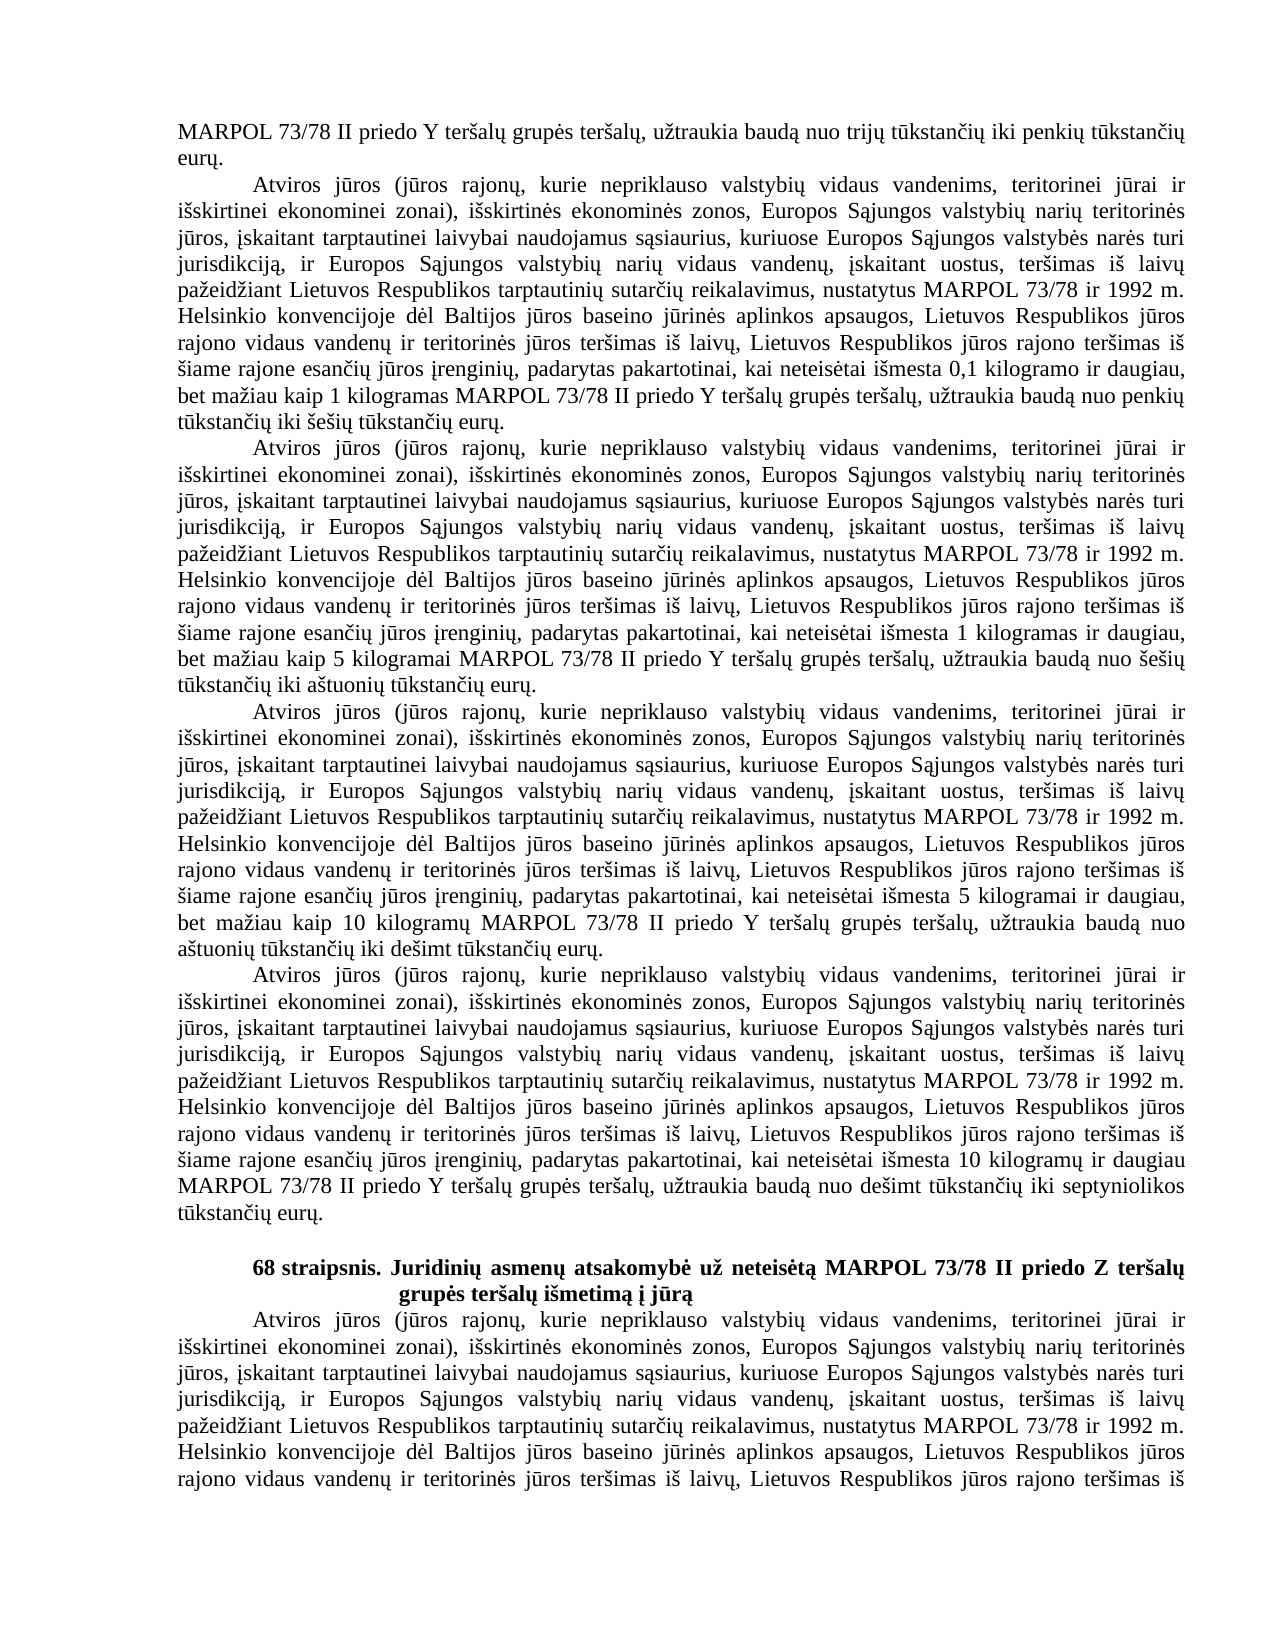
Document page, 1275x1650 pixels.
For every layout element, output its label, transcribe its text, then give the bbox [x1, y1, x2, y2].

text Atviros jūros (jūros rajonų, kurie nepriklauso valstybių vidaus vandenims, teritorinei jūrai ir išskirtinei ekonominei zonai), išskirtinės ekonominės zonos, Europos Sąjungos valstybių narių teritorinės jūros, įskaitant tarptautinei laivybai naudojamus sąsiaurius, kuriuose Europos Sąjungos valstybės narės turi jurisdikciją, ir Europos Sąjungos valstybių narių vidaus vandenų, įskaitant uostus, teršimas iš laivų pažeidžiant Lietuvos Respublikos tarptautinių sutarčių reikalavimus, nustatytus MARPOL 73/78 ir 1992 m. Helsinkio konvencijoje dėl Baltijos jūros baseino jūrinės aplinkos apsaugos, Lietuvos Respublikos jūros rajono vidaus vandenų ir teritorinės jūros teršimas iš laivų, Lietuvos Respublikos jūros rajono teršimas iš šiame rajone esančių jūros įrenginių, padarytas pakartotinai, kai neteisėtai išmesta 1 kilogramas ir daugiau, bet mažiau kaip 5 kilogramai MARPOL 73/78 II priedo Y teršalų grupės teršalų, užtraukia baudą nuo šešių tūkstančių iki aštuonių tūkstančių eurų. [177, 434, 1186, 698]
text 68 straipsnis. Juridinių asmenų atsakomybė už neteisėtą MARPOL 73/78 II priedo Z teršalų grupės teršalų išmetimą į jūrą [252, 1254, 1186, 1306]
text Atviros jūros (jūros rajonų, kurie nepriklauso valstybių vidaus vandenims, teritorinei jūrai ir išskirtinei ekonominei zonai), išskirtinės ekonominės zonos, Europos Sąjungos valstybių narių teritorinės jūros, įskaitant tarptautinei laivybai naudojamus sąsiaurius, kuriuose Europos Sąjungos valstybės narės turi jurisdikciją, ir Europos Sąjungos valstybių narių vidaus vandenų, įskaitant uostus, teršimas iš laivų pažeidžiant Lietuvos Respublikos tarptautinių sutarčių reikalavimus, nustatytus MARPOL 73/78 ir 1992 m. Helsinkio konvencijoje dėl Baltijos jūros baseino jūrinės aplinkos apsaugos, Lietuvos Respublikos jūros rajono vidaus vandenų ir teritorinės jūros teršimas iš laivų, Lietuvos Respublikos jūros rajono teršimas iš šiame rajone esančių jūros įrenginių, padarytas pakartotinai, kai neteisėtai išmesta 0,1 kilogramo ir daugiau, bet mažiau kaip 1 kilogramas MARPOL 73/78 II priedo Y teršalų grupės teršalų, užtraukia baudą nuo penkių tūkstančių iki šešių tūkstančių eurų. [177, 171, 1186, 434]
text Atviros jūros (jūros rajonų, kurie nepriklauso valstybių vidaus vandenims, teritorinei jūrai ir išskirtinei ekonominei zonai), išskirtinės ekonominės zonos, Europos Sąjungos valstybių narių teritorinės jūros, įskaitant tarptautinei laivybai naudojamus sąsiaurius, kuriuose Europos Sąjungos valstybės narės turi jurisdikciją, ir Europos Sąjungos valstybių narių vidaus vandenų, įskaitant uostus, teršimas iš laivų pažeidžiant Lietuvos Respublikos tarptautinių sutarčių reikalavimus, nustatytus MARPOL 73/78 ir 1992 m. Helsinkio konvencijoje dėl Baltijos jūros baseino jūrinės aplinkos apsaugos, Lietuvos Respublikos jūros rajono vidaus vandenų ir teritorinės jūros teršimas iš laivų, Lietuvos Respublikos jūros rajono teršimas iš šiame rajone esančių jūros įrenginių, padarytas pakartotinai, kai neteisėtai išmesta 10 kilogramų ir daugiau MARPOL 73/78 II priedo Y teršalų grupės teršalų, užtraukia baudą nuo dešimt tūkstančių iki septyniolikos tūkstančių eurų. [177, 961, 1186, 1225]
text Atviros jūros (jūros rajonų, kurie nepriklauso valstybių vidaus vandenims, teritorinei jūrai ir išskirtinei ekonominei zonai), išskirtinės ekonominės zonos, Europos Sąjungos valstybių narių teritorinės jūros, įskaitant tarptautinei laivybai naudojamus sąsiaurius, kuriuose Europos Sąjungos valstybės narės turi jurisdikciją, ir Europos Sąjungos valstybių narių vidaus vandenų, įskaitant uostus, teršimas iš laivų pažeidžiant Lietuvos Respublikos tarptautinių sutarčių reikalavimus, nustatytus MARPOL 73/78 ir 1992 m. Helsinkio konvencijoje dėl Baltijos jūros baseino jūrinės aplinkos apsaugos, Lietuvos Respublikos jūros rajono vidaus vandenų ir teritorinės jūros teršimas iš laivų, Lietuvos Respublikos jūros rajono teršimas iš šiame rajone esančių jūros įrenginių, padarytas pakartotinai, kai neteisėtai išmesta 5 kilogramai ir daugiau, bet mažiau kaip 10 kilogramų MARPOL 73/78 II priedo Y teršalų grupės teršalų, užtraukia baudą nuo aštuonių tūkstančių iki dešimt tūkstančių eurų. [177, 698, 1186, 961]
text MARPOL 73/78 II priedo Y teršalų grupės teršalų, užtraukia baudą nuo trijų tūkstančių iki penkių tūkstančių eurų. [177, 118, 1186, 171]
text Atviros jūros (jūros rajonų, kurie nepriklauso valstybių vidaus vandenims, teritorinei jūrai ir išskirtinei ekonominei zonai), išskirtinės ekonominės zonos, Europos Sąjungos valstybių narių teritorinės jūros, įskaitant tarptautinei laivybai naudojamus sąsiaurius, kuriuose Europos Sąjungos valstybės narės turi jurisdikciją, ir Europos Sąjungos valstybių narių vidaus vandenų, įskaitant uostus, teršimas iš laivų pažeidžiant Lietuvos Respublikos tarptautinių sutarčių reikalavimus, nustatytus MARPOL 73/78 ir 1992 m. Helsinkio konvencijoje dėl Baltijos jūros baseino jūrinės aplinkos apsaugos, Lietuvos Respublikos jūros rajono vidaus vandenų ir teritorinės jūros teršimas iš laivų, Lietuvos Respublikos jūros rajono teršimas iš [177, 1306, 1186, 1491]
